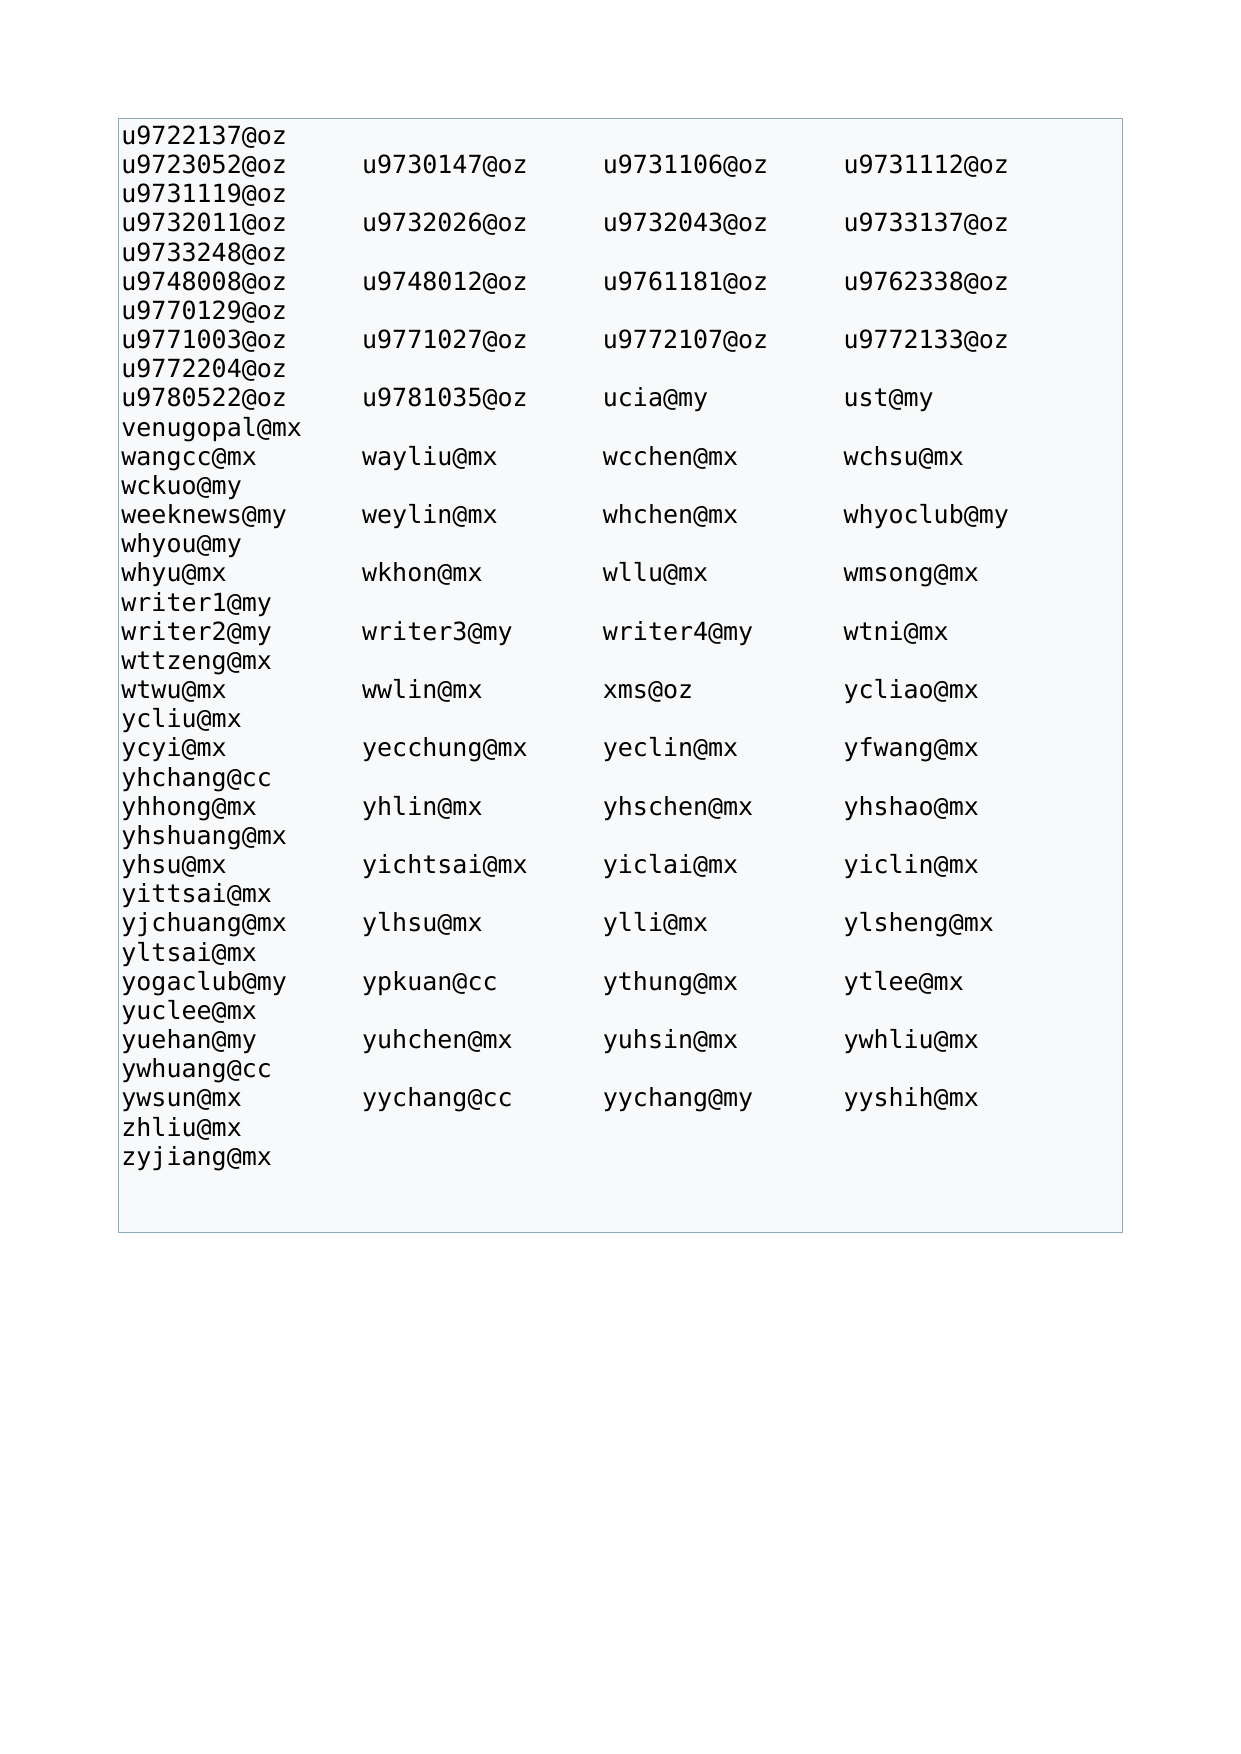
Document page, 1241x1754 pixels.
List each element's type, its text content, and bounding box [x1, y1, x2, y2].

text u9722137@oz u9723052@oz u9730147@oz u9731106@oz u9731112@oz u9731119@oz u9732011@oz u9732026@oz u9732043@oz u9733137@oz u9733248@oz u9748008@oz u9748012@oz u9761181@oz u9762338@oz u9770129@oz u9771003@oz u9771027@oz u9772107@oz u9772133@oz u9772204@oz u9780522@oz u9781035@oz ucia@my ust@my venugopal@mx wangcc@mx wayliu@mx wcchen@mx wchsu@mx wckuo@my weeknews@my weylin@mx whchen@mx whyoclub@my whyou@my whyu@mx wkhon@mx wllu@mx wmsong@mx writer1@my writer2@my writer3@my writer4@my wtni@mx wttzeng@mx wtwu@mx wwlin@mx xms@oz ycliao@mx ycliu@mx ycyi@mx yecchung@mx yeclin@mx yfwang@mx yhchang@cc yhhong@mx yhlin@mx yhschen@mx yhshao@mx yhshuang@mx yhsu@mx yichtsai@mx yiclai@mx yiclin@mx yittsai@mx yjchuang@mx ylhsu@mx ylli@mx ylsheng@mx yltsai@mx yogaclub@my ypkuan@cc ythung@mx ytlee@mx yuclee@mx yuehan@my yuhchen@mx yuhsin@mx ywhliu@mx ywhuang@cc ywsun@mx yychang@cc yychang@my yyshih@mx zhliu@mx zyjiang@mx [119, 119, 1122, 1232]
